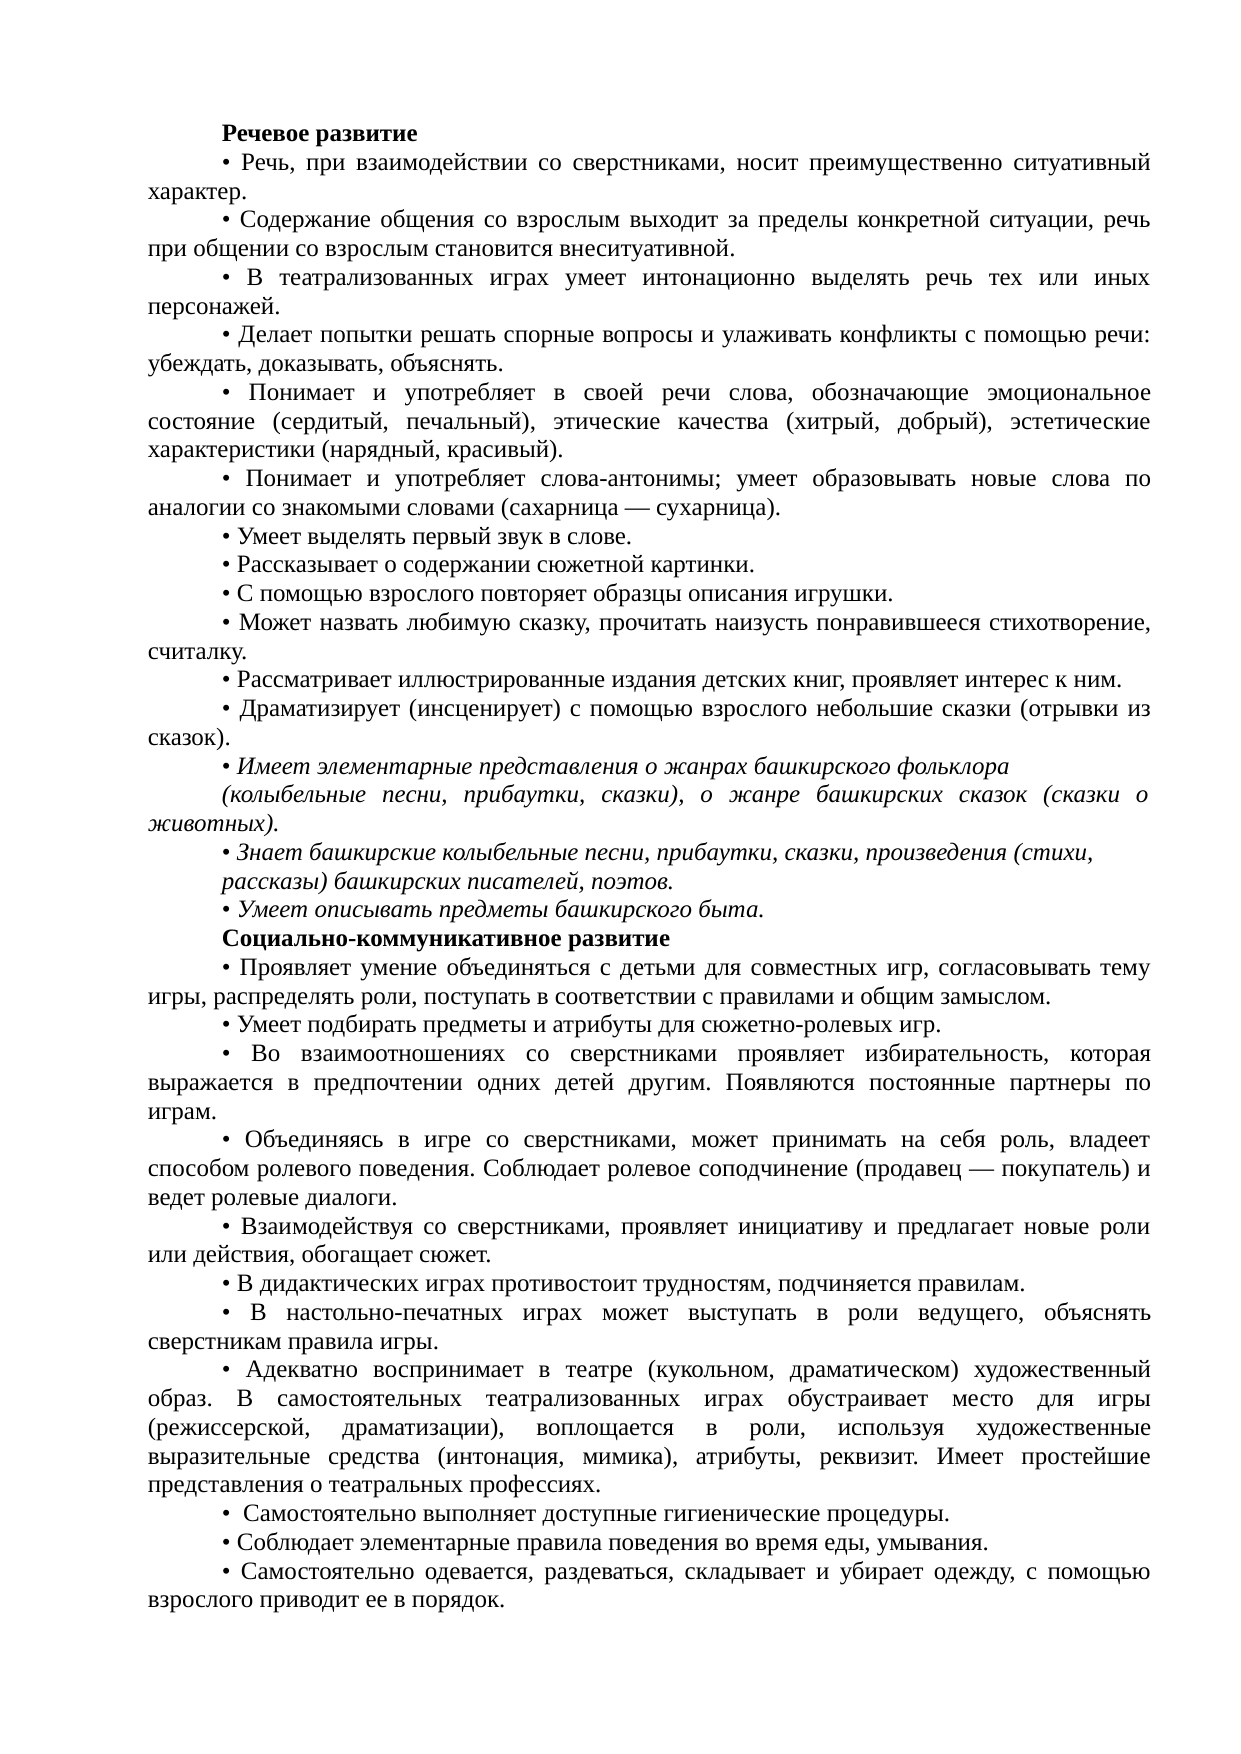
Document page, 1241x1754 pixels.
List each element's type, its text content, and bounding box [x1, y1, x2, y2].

text • Имеет элементарные представления о жанрах башкирского фольклора [148, 751, 1152, 779]
text • Проявляет умение объединяться с детьми для совместных игр, согласовывать тему игры, распределять роли, поступать в соответствии с правилами и общим замыслом. [148, 952, 1152, 1009]
text • Адекватно воспринимает в театре (кукольном, драматическом) художественный образ. В самостоятельных театрализованных играх обустраивает место для игры (режиссерской, драматизации), воплощается в роли, используя художественные выразительные средства (интонация, мимика), атрибуты, реквизит. Имеет простейшие представления о театральных профессиях. [148, 1354, 1152, 1498]
text • Соблюдает элементарные правила поведения во время еды, умывания. [148, 1527, 1152, 1556]
text • Взаимодействуя со сверстниками, проявляет инициативу и предлагает новые роли или действия, обогащает сюжет. [148, 1211, 1152, 1268]
text • Понимает и употребляет в своей речи слова, обозначающие эмоциональное состояние (сердитый, печальный), этические качества (хитрый, добрый), эстетические характеристики (нарядный, красивый). [148, 377, 1152, 463]
text • Умеет описывать предметы башкирского быта. [148, 894, 1152, 923]
text • Речь, при взаимодействии со сверстниками, носит преимущественно ситуативный характер. [148, 147, 1152, 204]
text • Делает попытки решать спорные вопросы и улаживать конфликты с помощью речи: убеждать, доказывать, объяснять. [148, 319, 1152, 377]
text Речевое развитие [148, 118, 1152, 147]
text • Рассказывает о содержании сюжетной картинки. [148, 549, 1152, 578]
text • Драматизирует (инсценирует) с помощью взрослого небольшие сказки (отрывки из сказок). [148, 693, 1152, 751]
text • Умеет выделять первый звук в слове. [148, 521, 1152, 549]
text • В театрализованных играх умеет интонационно выделять речь тех или иных персонажей. [148, 262, 1152, 319]
text • Объединяясь в игре со сверстниками, может принимать на себя роль, владеет способом ролевого поведения. Соблюдает ролевое соподчинение (продавец — покупатель) и ведет ролевые диалоги. [148, 1124, 1152, 1211]
text • Знает башкирские колыбельные песни, прибаутки, сказки, произведения (стихи, [148, 837, 1152, 866]
text • Понимает и употребляет слова-антонимы; умеет образовывать новые слова по аналогии со знакомыми словами (сахарница — сухарница). [148, 463, 1152, 521]
text • Самостоятельно одевается, раздеваться, складывает и убирает одежду, с помощью взрослого приводит ее в порядок. [148, 1556, 1152, 1613]
text • В дидактических играх противостоит трудностям, подчиняется правилам. [148, 1268, 1152, 1297]
text • Может назвать любимую сказку, прочитать наизусть понравившееся стихотворение, считалку. [148, 607, 1152, 664]
text • В настольно-печатных играх может выступать в роли ведущего, объяснять сверстникам правила игры. [148, 1297, 1152, 1354]
text • Содержание общения со взрослым выходит за пределы конкретной ситуации, речь при общении со взрослым становится внеситуативной. [148, 204, 1152, 262]
text Социально-коммуникативное развитие [148, 923, 1152, 952]
text • Во взаимоотношениях со сверстниками проявляет избирательность, которая выражается в предпочтении одних детей другим. Появляются постоянные партнеры по играм. [148, 1038, 1152, 1124]
text • Умеет подбирать предметы и атрибуты для сюжетно-ролевых игр. [148, 1009, 1152, 1038]
text рассказы) башкирских писателей, поэтов. [148, 866, 1152, 894]
text (колыбельные песни, прибаутки, сказки), о жанре башкирских сказок (сказки о животных). [148, 779, 1152, 837]
text • Самостоятельно выполняет доступные гигиенические процедуры. [148, 1498, 1152, 1527]
text • С помощью взрослого повторяет образцы описания игрушки. [148, 578, 1152, 607]
text • Рассматривает иллюстрированные издания детских книг, проявляет интерес к ним. [148, 664, 1152, 693]
